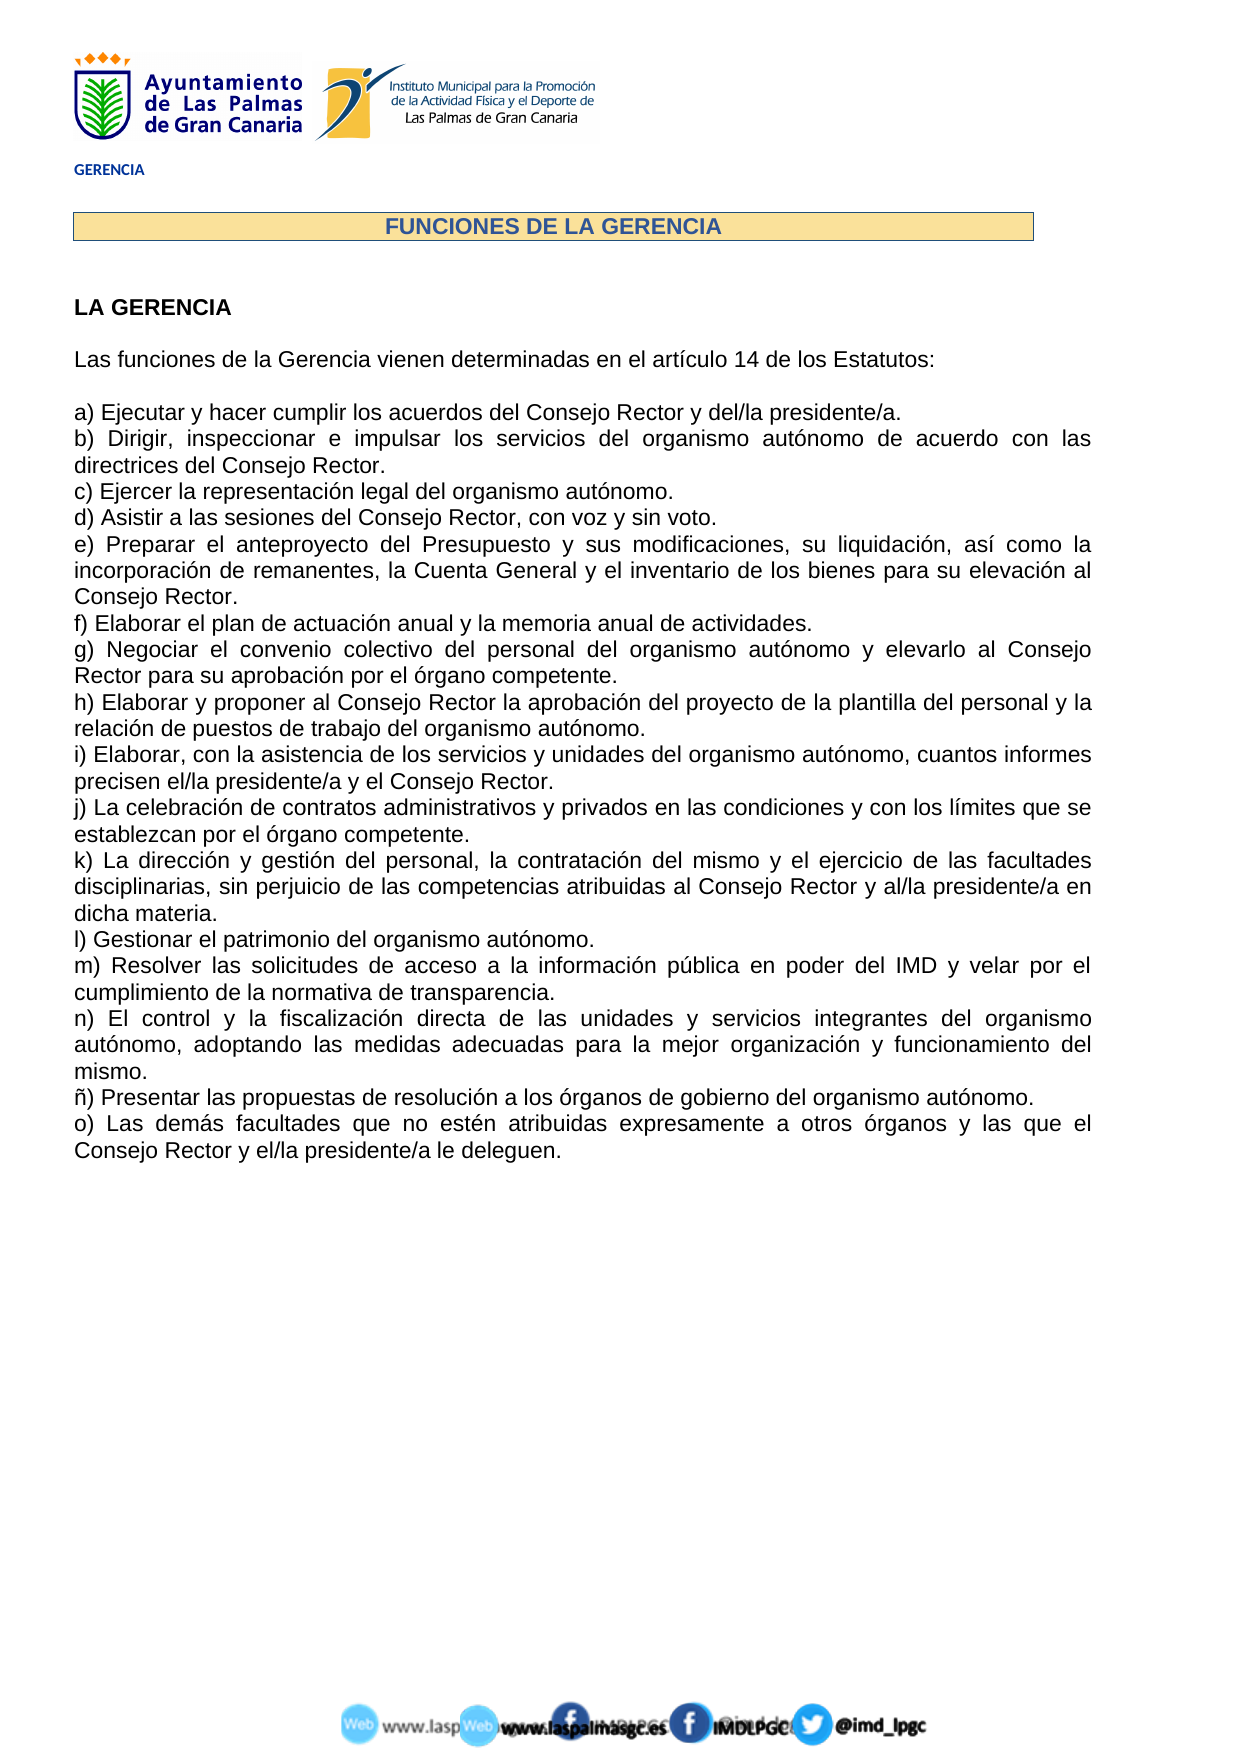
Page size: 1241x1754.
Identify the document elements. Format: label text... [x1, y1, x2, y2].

text k) La dirección y gestión del personal, la contratación del mismo y el ejercicio de las facultades disciplinarias, sin perjuicio de las competencias atribuidas al Consejo Rector y al/la presidente/a en dicha materia. [74, 847, 1093, 926]
text d) Asistir a las sesiones del Consejo Rector, con voz y sin voto. [74, 504, 1093, 531]
text l) Gestionar el patrimonio del organismo autónomo. [74, 926, 1093, 952]
text e) Preparar el anteproyecto del Presupuesto y sus modificaciones, su liquidación, así como la incorporación de remanentes, la Cuenta General y el inventario de los bienes para su elevación al Consejo Rector. [74, 531, 1093, 610]
text f) Elaborar el plan de actuación anual y la memoria anual de actividades. [74, 610, 1093, 636]
text o) Las demás facultades que no estén atribuidas expresamente a otros órganos y las que el Consejo Rector y el/la presidente/a le deleguen. [74, 1110, 1093, 1163]
text b) Dirigir, inspeccionar e impulsar los servicios del organismo autónomo de acuerdo con las directrices del Consejo Rector. [74, 425, 1093, 478]
text LA GERENCIA [74, 293, 1093, 320]
text j) La celebración de contratos administrativos y privados en las condiciones y con los límites que se establezcan por el órgano competente. [74, 794, 1093, 847]
text a) Ejecutar y hacer cumplir los acuerdos del Consejo Rector y del/la presidente/a. [74, 399, 1093, 425]
text i) Elaborar, con la asistencia de los servicios y unidades del organismo autónomo, cuantos informes precisen el/la presidente/a y el Consejo Rector. [74, 741, 1093, 794]
text ñ) Presentar las propuestas de resolución a los órganos de gobierno del organismo autónomo. [74, 1084, 1093, 1110]
text Las funciones de la Gerencia vienen determinadas en el artículo 14 de los Estatutos: [74, 346, 1093, 372]
text m) Resolver las solicitudes de acceso a la información pública en poder del IMD y velar por el cumplimiento de la normativa de transparencia. [74, 952, 1093, 1005]
text h) Elaborar y proponer al Consejo Rector la aprobación del proyecto de la plantilla del personal y la relación de puestos de trabajo del organismo autónomo. [74, 689, 1093, 741]
table_header FUNCIONES DE LA GERENCIA [74, 213, 1033, 240]
text c) Ejercer la representación legal del organismo autónomo. [74, 478, 1093, 504]
text n) El control y la fiscalización directa de las unidades y servicios integrantes del organismo autónomo, adoptando las medidas adecuadas para la mejor organización y funcionamiento del mismo. [74, 1005, 1093, 1084]
text g) Negociar el convenio colectivo del personal del organismo autónomo y elevarlo al Consejo Rector para su aprobación por el órgano competente. [74, 636, 1093, 689]
